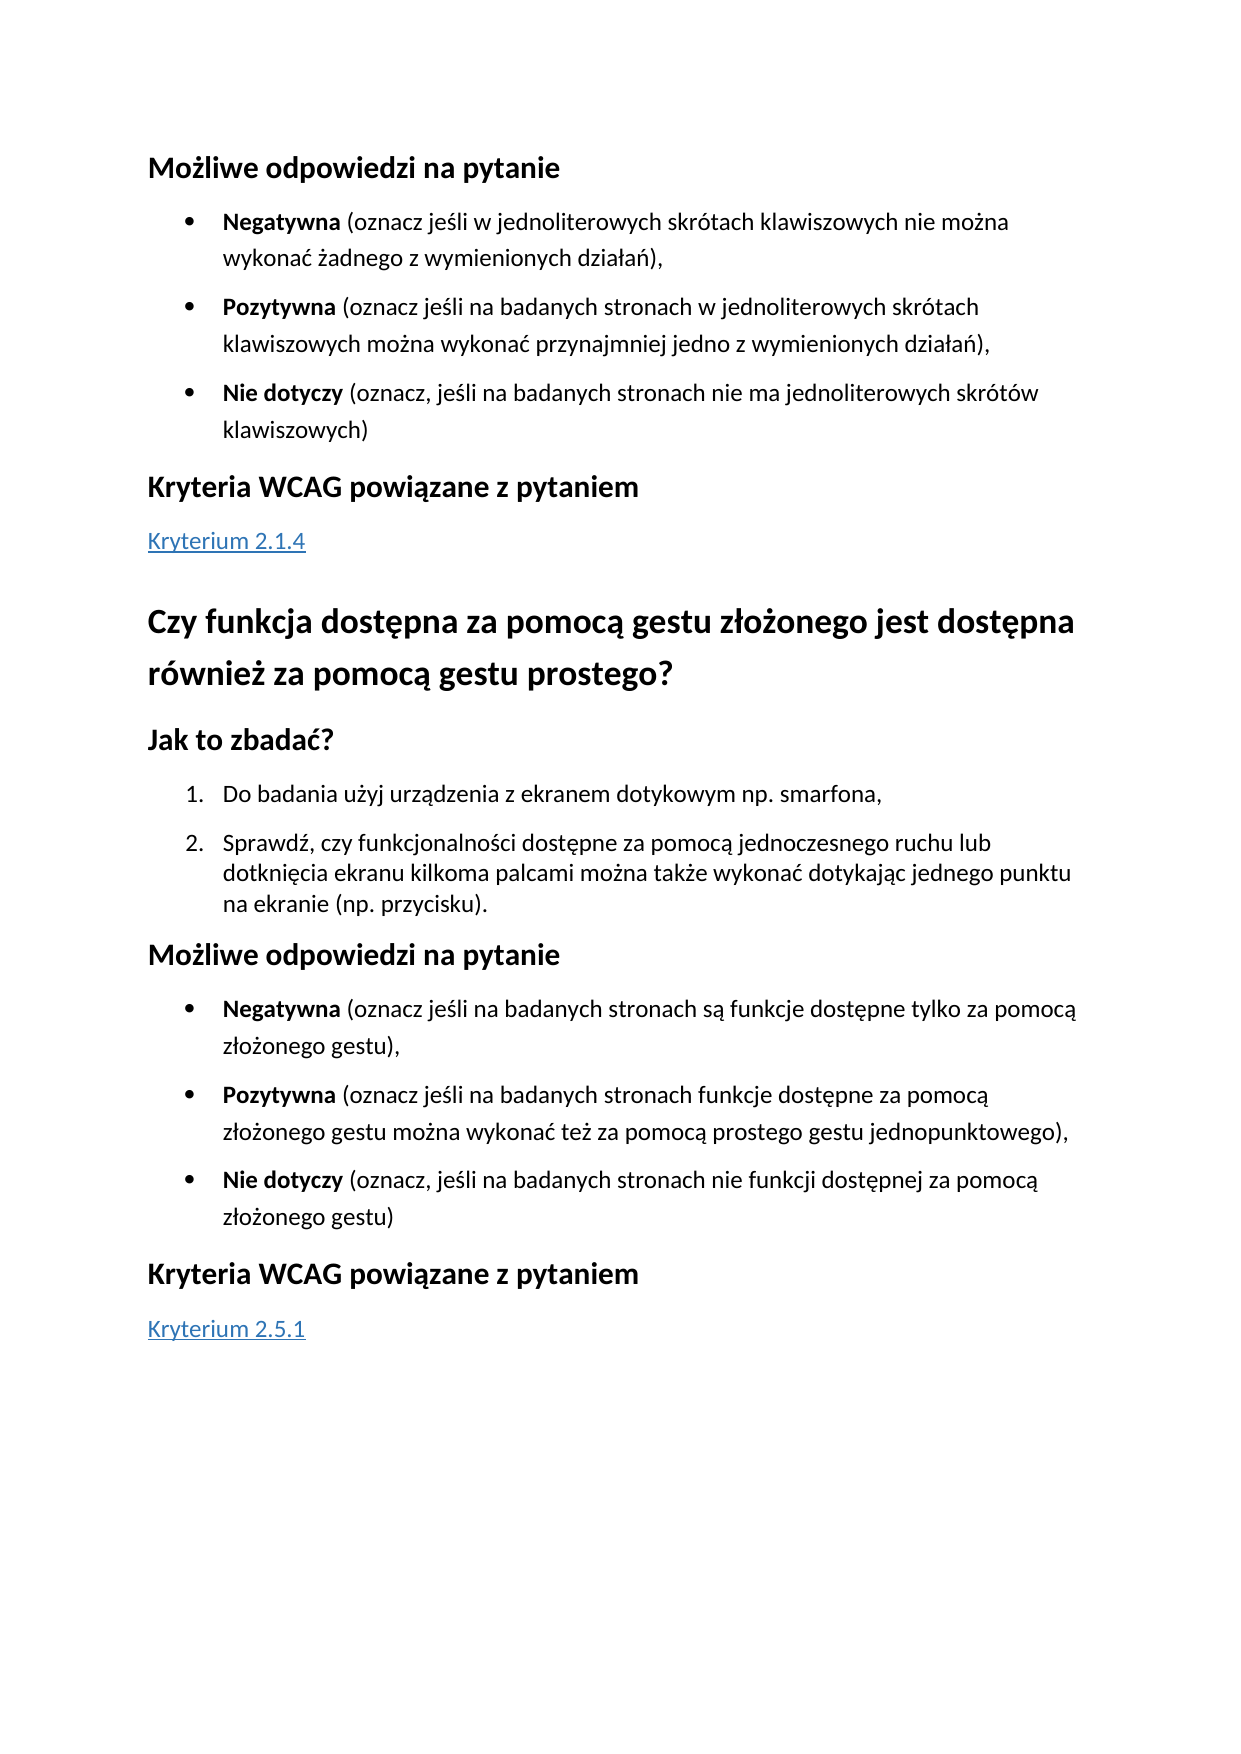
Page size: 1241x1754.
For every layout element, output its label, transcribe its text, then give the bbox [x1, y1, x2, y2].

subtitle Kryteria WCAG powiązane z pytaniem [148, 467, 1092, 505]
list Do badania użyj urządzenia z ekranem dotykowym np. smarfona, [185, 778, 1092, 808]
text Kryterium 2.1.4 [148, 525, 1092, 556]
text Kryterium 2.5.1 [148, 1313, 1092, 1343]
list Negatywna (oznacz jeśli na badanych stronach są funkcje dostępne tylko za pomocą złożonego gestu), [185, 993, 1092, 1061]
list Pozytywna (oznacz jeśli na badanych stronach w jednoliterowych skrótach klawiszowych można wykonać przynajmniej jedno z wymienionych działań), [185, 292, 1092, 359]
subtitle Czy funkcja dostępna za pomocą gestu złożonego jest dostępna również za pomocą gestu prostego? [148, 599, 1092, 694]
subtitle Kryteria WCAG powiązane z pytaniem [148, 1254, 1092, 1293]
list Nie dotyczy (oznacz, jeśli na badanych stronach nie ma jednoliterowych skrótów klawiszowych) [185, 377, 1092, 444]
list Sprawdź, czy funkcjonalności dostępne za pomocą jednoczesnego ruchu lub dotknięcia ekranu kilkoma palcami można także wykonać dotykając jednego punktu na ekranie (np. przycisku). [185, 827, 1092, 918]
subtitle Możliwe odpowiedzi na pytanie [148, 935, 1092, 973]
subtitle Jak to zbadać? [148, 720, 1092, 758]
list Pozytywna (oznacz jeśli na badanych stronach funkcje dostępne za pomocą złożonego gestu można wykonać też za pomocą prostego gestu jednopunktowego), [185, 1079, 1092, 1146]
subtitle Możliwe odpowiedzi na pytanie [148, 148, 1092, 186]
list Negatywna (oznacz jeśli w jednoliterowych skrótach klawiszowych nie można wykonać żadnego z wymienionych działań), [185, 206, 1092, 273]
list Nie dotyczy (oznacz, jeśli na badanych stronach nie funkcji dostępnej za pomocą złożonego gestu) [185, 1165, 1092, 1232]
